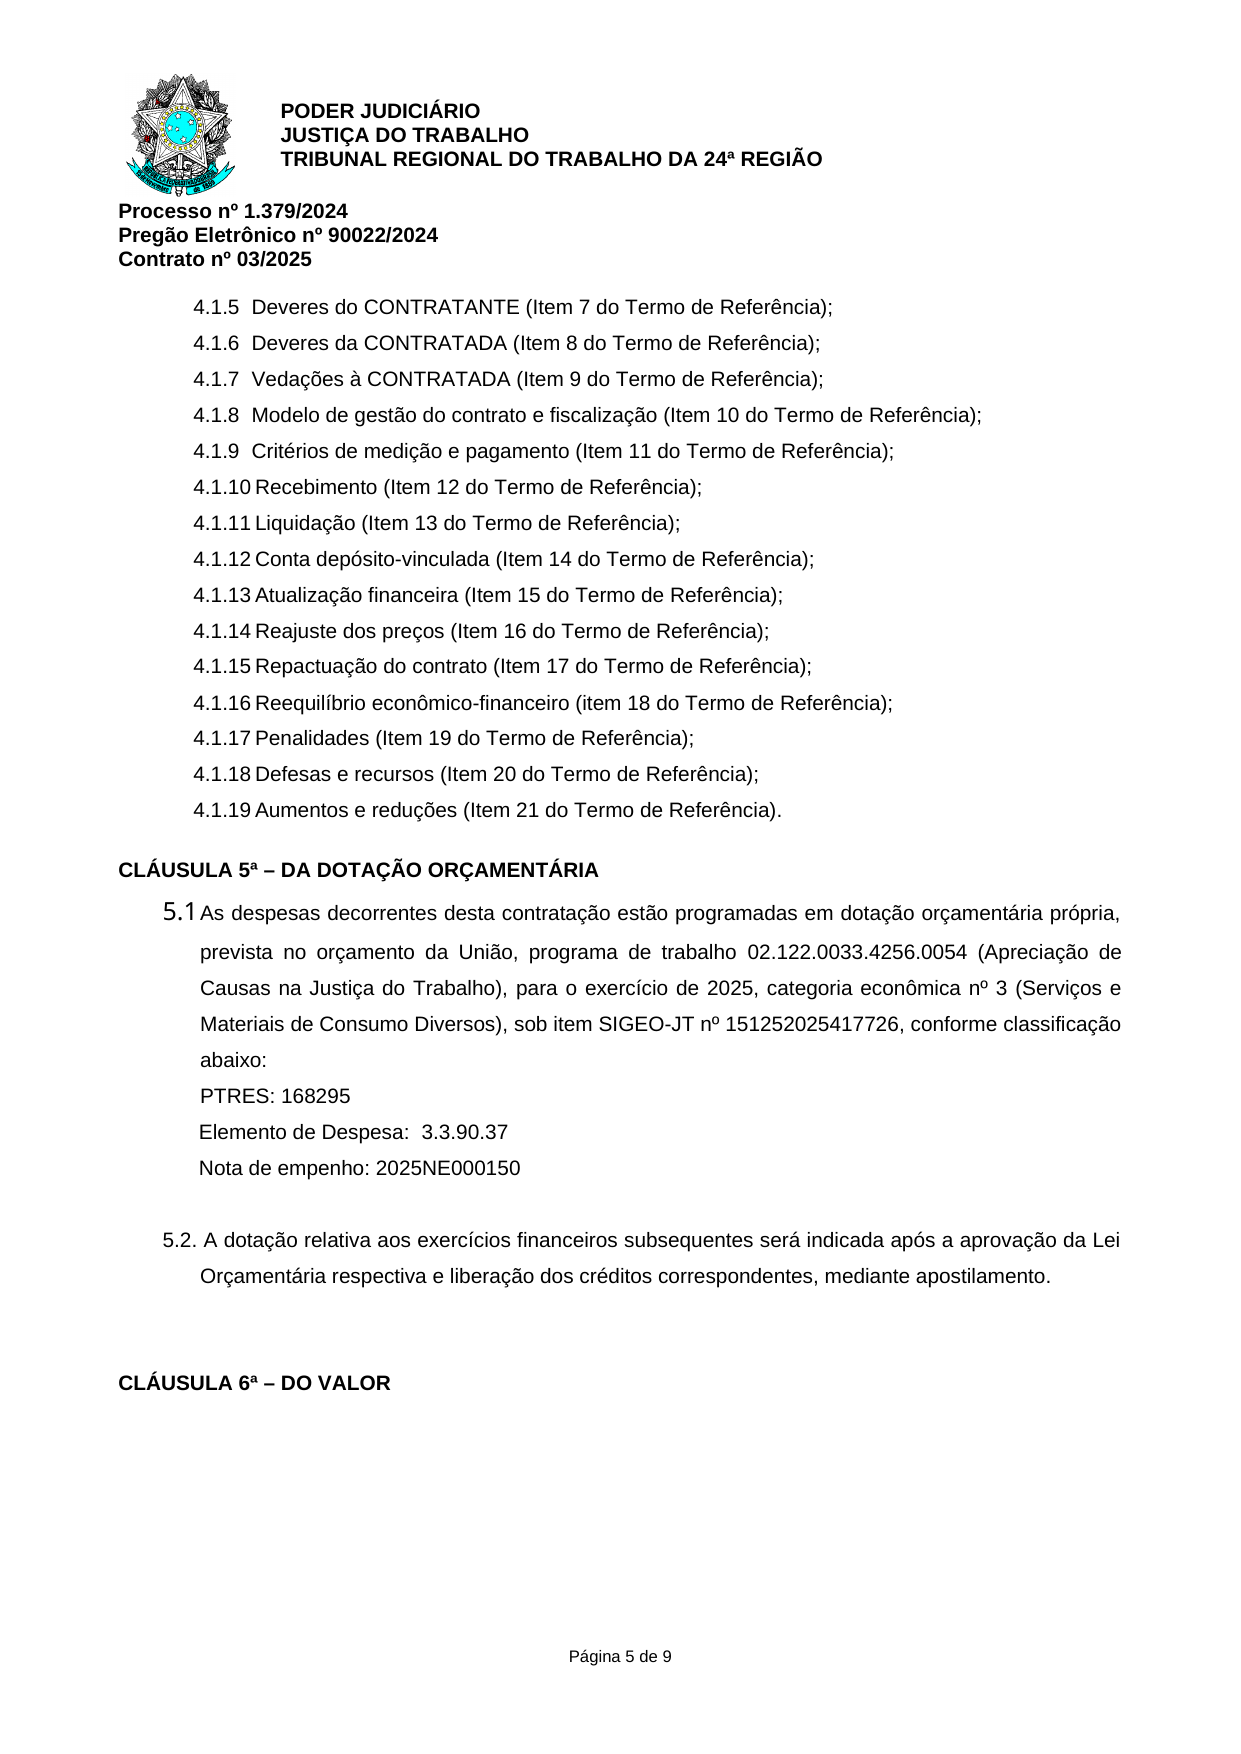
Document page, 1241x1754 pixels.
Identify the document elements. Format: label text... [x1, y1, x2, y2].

list Repactuação do contrato (Item 17 do Termo de Referência); [193, 654, 1122, 678]
list Atualização financeira (Item 15 do Termo de Referência); [193, 582, 1122, 606]
list Deveres da CONTRATADA (Item 8 do Termo de Referência); [193, 331, 1122, 355]
list Liquidação (Item 13 do Termo de Referência); [193, 511, 1122, 534]
list Penalidades (Item 19 do Termo de Referência); [193, 726, 1122, 750]
list Recebimento (Item 12 do Termo de Referência); [193, 475, 1122, 499]
text Elemento de Despesa: 3.3.90.37 [118, 1120, 1122, 1144]
list Conta depósito-vinculada (Item 14 do Termo de Referência); [193, 547, 1122, 571]
list Aumentos e reduções (Item 21 do Termo de Referência). [193, 798, 1122, 822]
list Vedações à CONTRATADA (Item 9 do Termo de Referência); [193, 367, 1122, 391]
list Modelo de gestão do contrato e fiscalização (Item 10 do Termo de Referência); [193, 403, 1122, 427]
list PTRES: 168295 [200, 1084, 1122, 1108]
list Reequilíbrio econômico-financeiro (item 18 do Termo de Referência); [193, 690, 1122, 714]
list Reajuste dos preços (Item 16 do Termo de Referência); [193, 618, 1122, 642]
list As despesas decorrentes desta contratação estão programadas em dotação orçamentária própria, prevista no orçamento da União, programa de trabalho 02.122.0033.4256.0054 (Apreciação de Causas na Justiça do Trabalho), para o exercício de 2025, categoria econômica nº 3 (Serviços e Materiais de Consumo Diversos), sob item SIGEO-JT nº 151252025417726, conforme classificação abaixo: [162, 894, 1122, 1072]
list Deveres do CONTRATANTE (Item 7 do Termo de Referência); [193, 295, 1122, 319]
list Defesas e recursos (Item 20 do Termo de Referência); [193, 762, 1122, 786]
picture [125, 73, 237, 197]
text Nota de empenho: 2025NE000150 [118, 1156, 1122, 1179]
list Critérios de medição e pagamento (Item 11 do Termo de Referência); [193, 439, 1122, 463]
list 5.2. A dotação relativa aos exercícios financeiros subsequentes será indicada após a aprovação da Lei Orçamentária respectiva e liberação dos créditos correspondentes, mediante apostilamento. [162, 1227, 1122, 1287]
text CLÁUSULA 6ª – DO VALOR [118, 1371, 1122, 1395]
text CLÁUSULA 5ª – DA DOTAÇÃO ORÇAMENTÁRIA [118, 858, 1122, 882]
